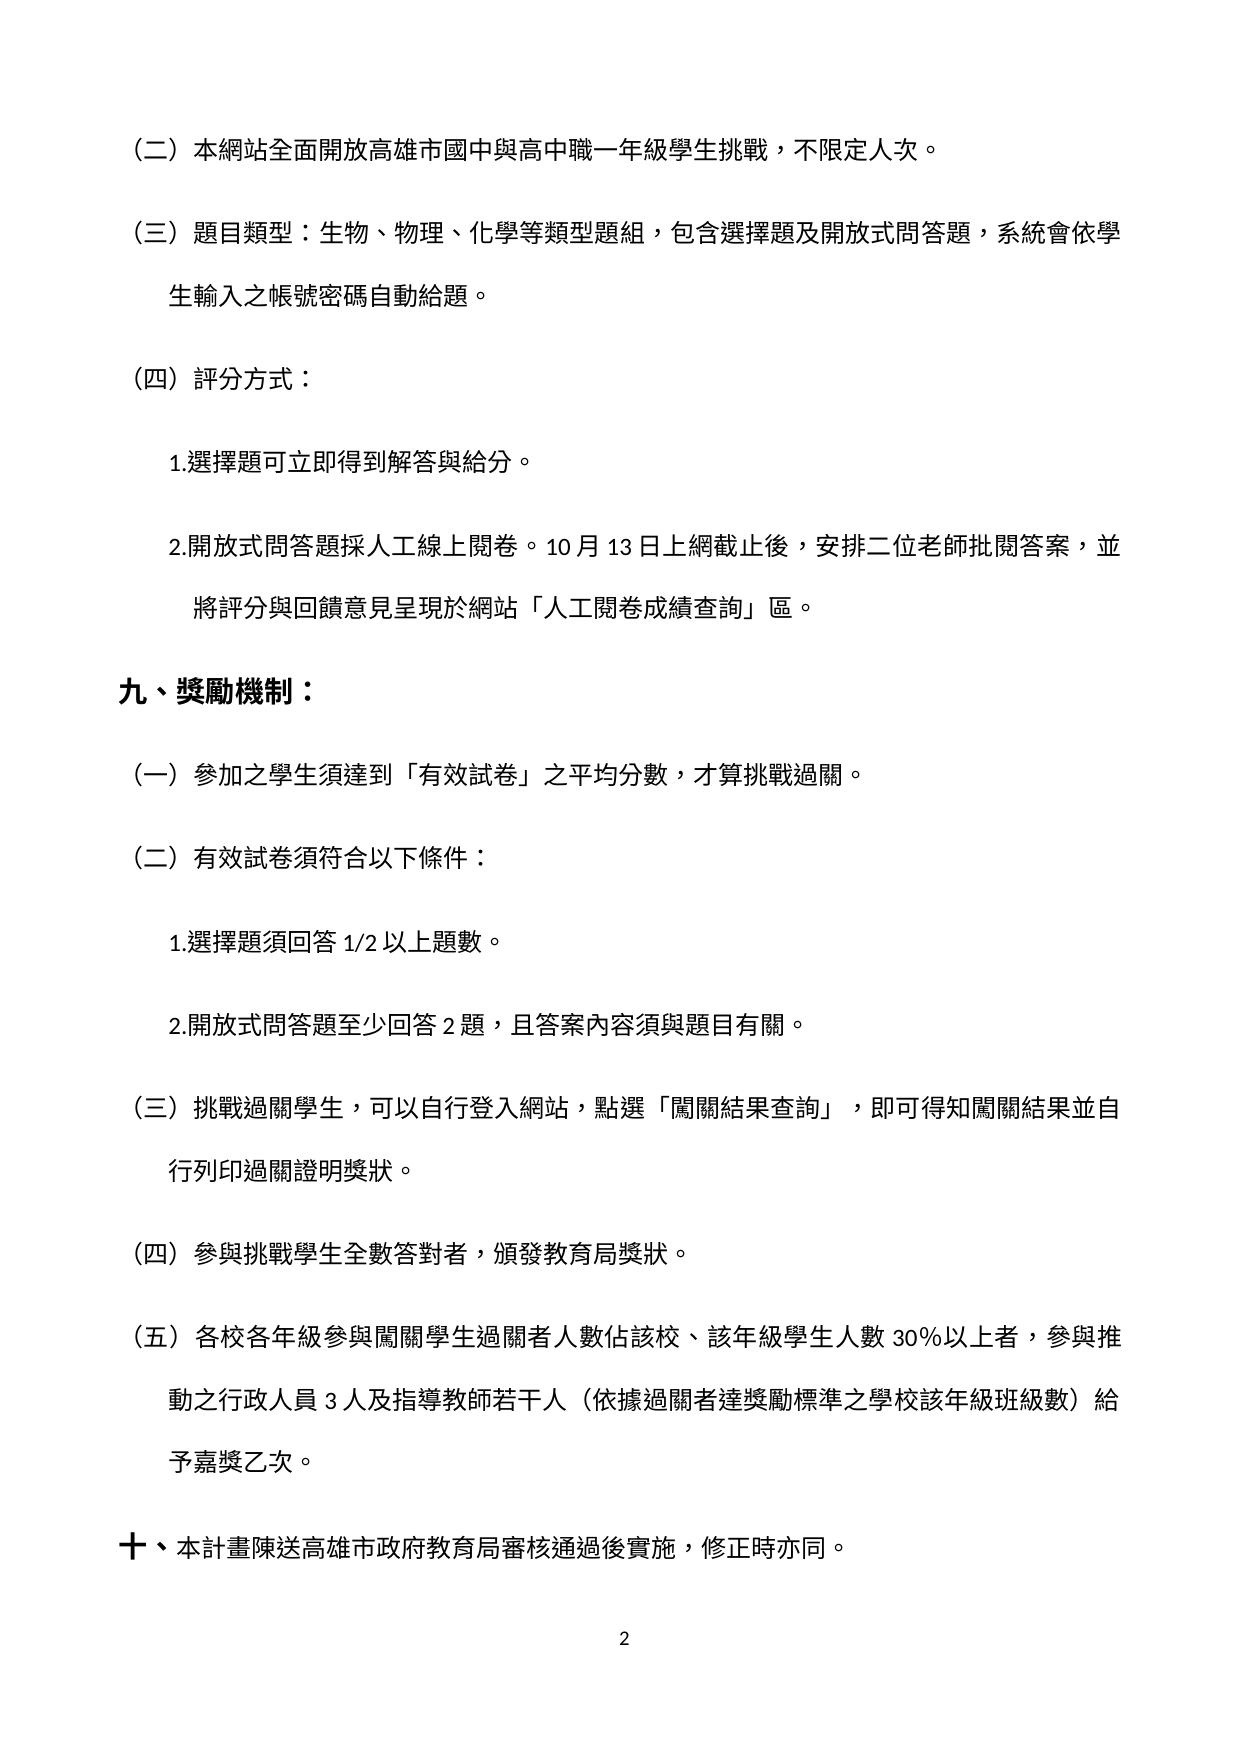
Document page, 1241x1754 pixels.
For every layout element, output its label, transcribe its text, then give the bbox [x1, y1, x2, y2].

text （一）參加之學生須達到「有效試卷」之平均分數，才算挑戰過關。 [118, 732, 1122, 794]
text 2.開放式問答題採人工線上閱卷。10月13日上網截止後，安排二位老師批閱答案，並將評分與回饋意見呈現於網站「人工閱卷成績查詢」區。 [168, 503, 1122, 628]
text （三）題目類型：生物、物理、化學等類型題組，包含選擇題及開放式問答題，系統會依學生輸入之帳號密碼自動給題。 [118, 190, 1122, 315]
text （二）有效試卷須符合以下條件： [118, 815, 1122, 878]
text （二）本網站全面開放高雄市國中與高中職一年級學生挑戰，不限定人次。 [118, 107, 1122, 169]
text （四）參與挑戰學生全數答對者，頒發教育局獎狀。 [118, 1211, 1122, 1273]
text 1.選擇題可立即得到解答與給分。 [168, 419, 1122, 482]
text （五）各校各年級參與闖關學生過關者人數佔該校、該年級學生人數30％以上者，參與推動之行政人員3人及指導教師若干人（依據過關者達獎勵標準之學校該年級班級數）給予嘉獎乙次。 [118, 1294, 1122, 1482]
text 十、本計畫陳送高雄市政府教育局審核通過後實施，修正時亦同。 [118, 1503, 1122, 1565]
text （三）挑戰過關學生，可以自行登入網站，點選「闖關結果查詢」，即可得知闖關結果並自行列印過關證明獎狀。 [118, 1065, 1122, 1190]
text 2.開放式問答題至少回答2題，且答案內容須與題目有關。 [168, 982, 1122, 1044]
text （四）評分方式： [118, 336, 1122, 398]
text 1.選擇題須回答1/2以上題數。 [168, 898, 1122, 961]
text 九、獎勵機制： [118, 648, 1122, 711]
